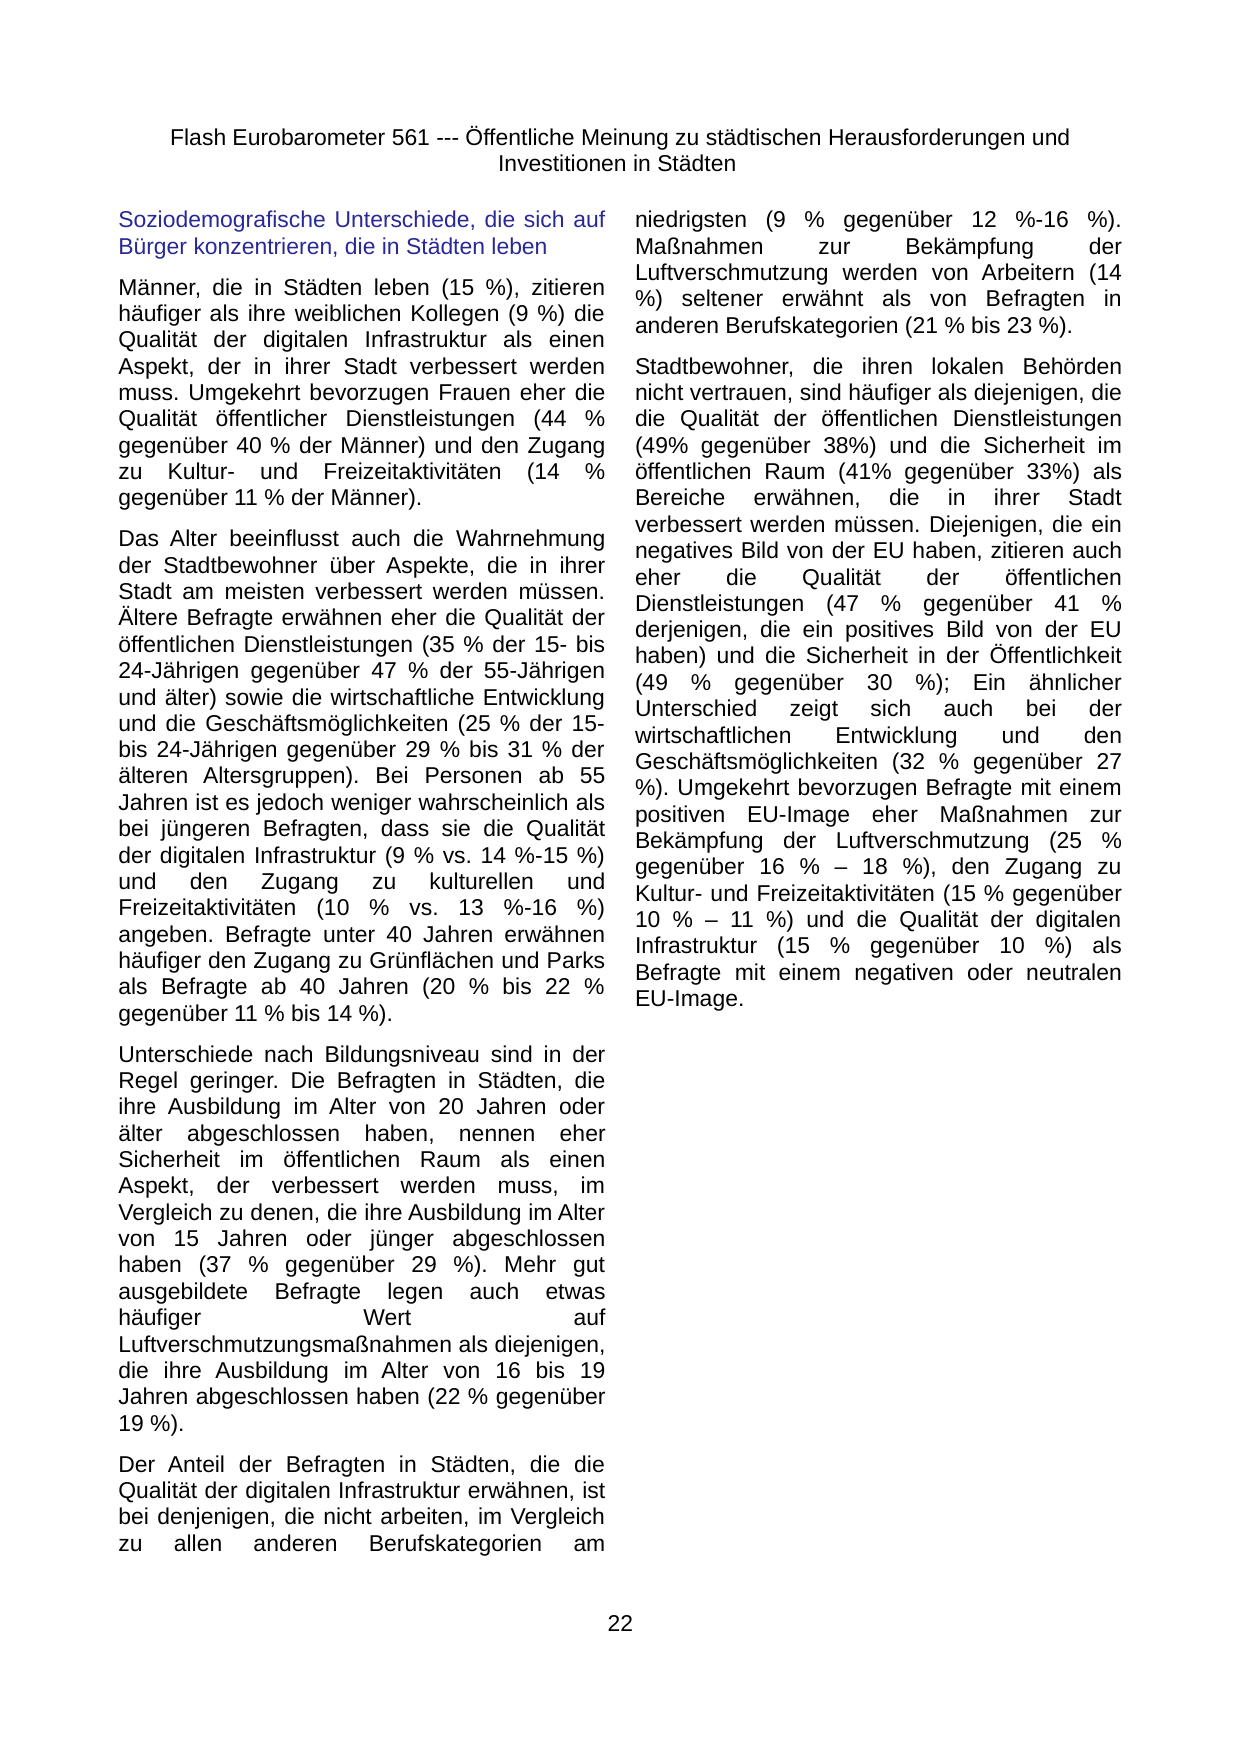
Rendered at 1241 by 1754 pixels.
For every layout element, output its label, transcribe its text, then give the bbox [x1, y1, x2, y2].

text Stadtbewohner, die ihren lokalen Behörden nicht vertrauen, sind häufiger als diejenigen, die die Qualität der öffentlichen Dienstleistungen (49% gegenüber 38%) und die Sicherheit im öffentlichen Raum (41% gegenüber 33%) als Bereiche erwähnen, die in ihrer Stadt verbessert werden müssen. Diejenigen, die ein negatives Bild von der EU haben, zitieren auch eher die Qualität der öffentlichen Dienstleistungen (47 % gegenüber 41 % derjenigen, die ein positives Bild von der EU haben) und die Sicherheit in der Öffentlichkeit (49 % gegenüber 30 %); Ein ähnlicher Unterschied zeigt sich auch bei der wirtschaftlichen Entwicklung und den Geschäftsmöglichkeiten (32 % gegenüber 27 %). Umgekehrt bevorzugen Befragte mit einem positiven EU-Image eher Maßnahmen zur Bekämpfung der Luftverschmutzung (25 % gegenüber 16 % – 18 %), den Zugang zu Kultur- und Freizeitaktivitäten (15 % gegenüber 10 % – 11 %) und die Qualität der digitalen Infrastruktur (15 % gegenüber 10 %) als Befragte mit einem negativen oder neutralen EU-Image. [635, 353, 1122, 1011]
text niedrigsten (9 % gegenüber 12 %-16 %). Maßnahmen zur Bekämpfung der Luftverschmutzung werden von Arbeitern (14 %) seltener erwähnt als von Befragten in anderen Berufskategorien (21 % bis 23 %). [635, 206, 1122, 338]
text Das Alter beeinflusst auch die Wahrnehmung der Stadtbewohner über Aspekte, die in ihrer Stadt am meisten verbessert werden müssen. Ältere Befragte erwähnen eher die Qualität der öffentlichen Dienstleistungen (35 % der 15- bis 24-Jährigen gegenüber 47 % der 55-Jährigen und älter) sowie die wirtschaftliche Entwicklung und die Geschäftsmöglichkeiten (25 % der 15- bis 24-Jährigen gegenüber 29 % bis 31 % der älteren Altersgruppen). Bei Personen ab 55 Jahren ist es jedoch weniger wahrscheinlich als bei jüngeren Befragten, dass sie die Qualität der digitalen Infrastruktur (9 % vs. 14 %-15 %) und den Zugang zu kulturellen und Freizeitaktivitäten (10 % vs. 13 %-16 %) angeben. Befragte unter 40 Jahren erwähnen häufiger den Zugang zu Grünflächen und Parks als Befragte ab 40 Jahren (20 % bis 22 % gegenüber 11 % bis 14 %). [118, 525, 605, 1026]
text Soziodemografische Unterschiede, die sich auf Bürger konzentrieren, die in Städten leben [118, 206, 605, 259]
text Unterschiede nach Bildungsniveau sind in der Regel geringer. Die Befragten in Städten, die ihre Ausbildung im Alter von 20 Jahren oder älter abgeschlossen haben, nennen eher Sicherheit im öffentlichen Raum als einen Aspekt, der verbessert werden muss, im Vergleich zu denen, die ihre Ausbildung im Alter von 15 Jahren oder jünger abgeschlossen haben (37 % gegenüber 29 %). Mehr gut ausgebildete Befragte legen auch etwas häufiger Wert auf Luftverschmutzungsmaßnahmen als diejenigen, die ihre Ausbildung im Alter von 16 bis 19 Jahren abgeschlossen haben (22 % gegenüber 19 %). [118, 1041, 605, 1436]
text Der Anteil der Befragten in Städten, die die Qualität der digitalen Infrastruktur erwähnen, ist bei denjenigen, die nicht arbeiten, im Vergleich zu allen anderen Berufskategorien am [118, 1451, 605, 1556]
text Männer, die in Städten leben (15 %), zitieren häufiger als ihre weiblichen Kollegen (9 %) die Qualität der digitalen Infrastruktur als einen Aspekt, der in ihrer Stadt verbessert werden muss. Umgekehrt bevorzugen Frauen eher die Qualität öffentlicher Dienstleistungen (44 % gegenüber 40 % der Männer) und den Zugang zu Kultur- und Freizeitaktivitäten (14 % gegenüber 11 % der Männer). [118, 273, 605, 511]
